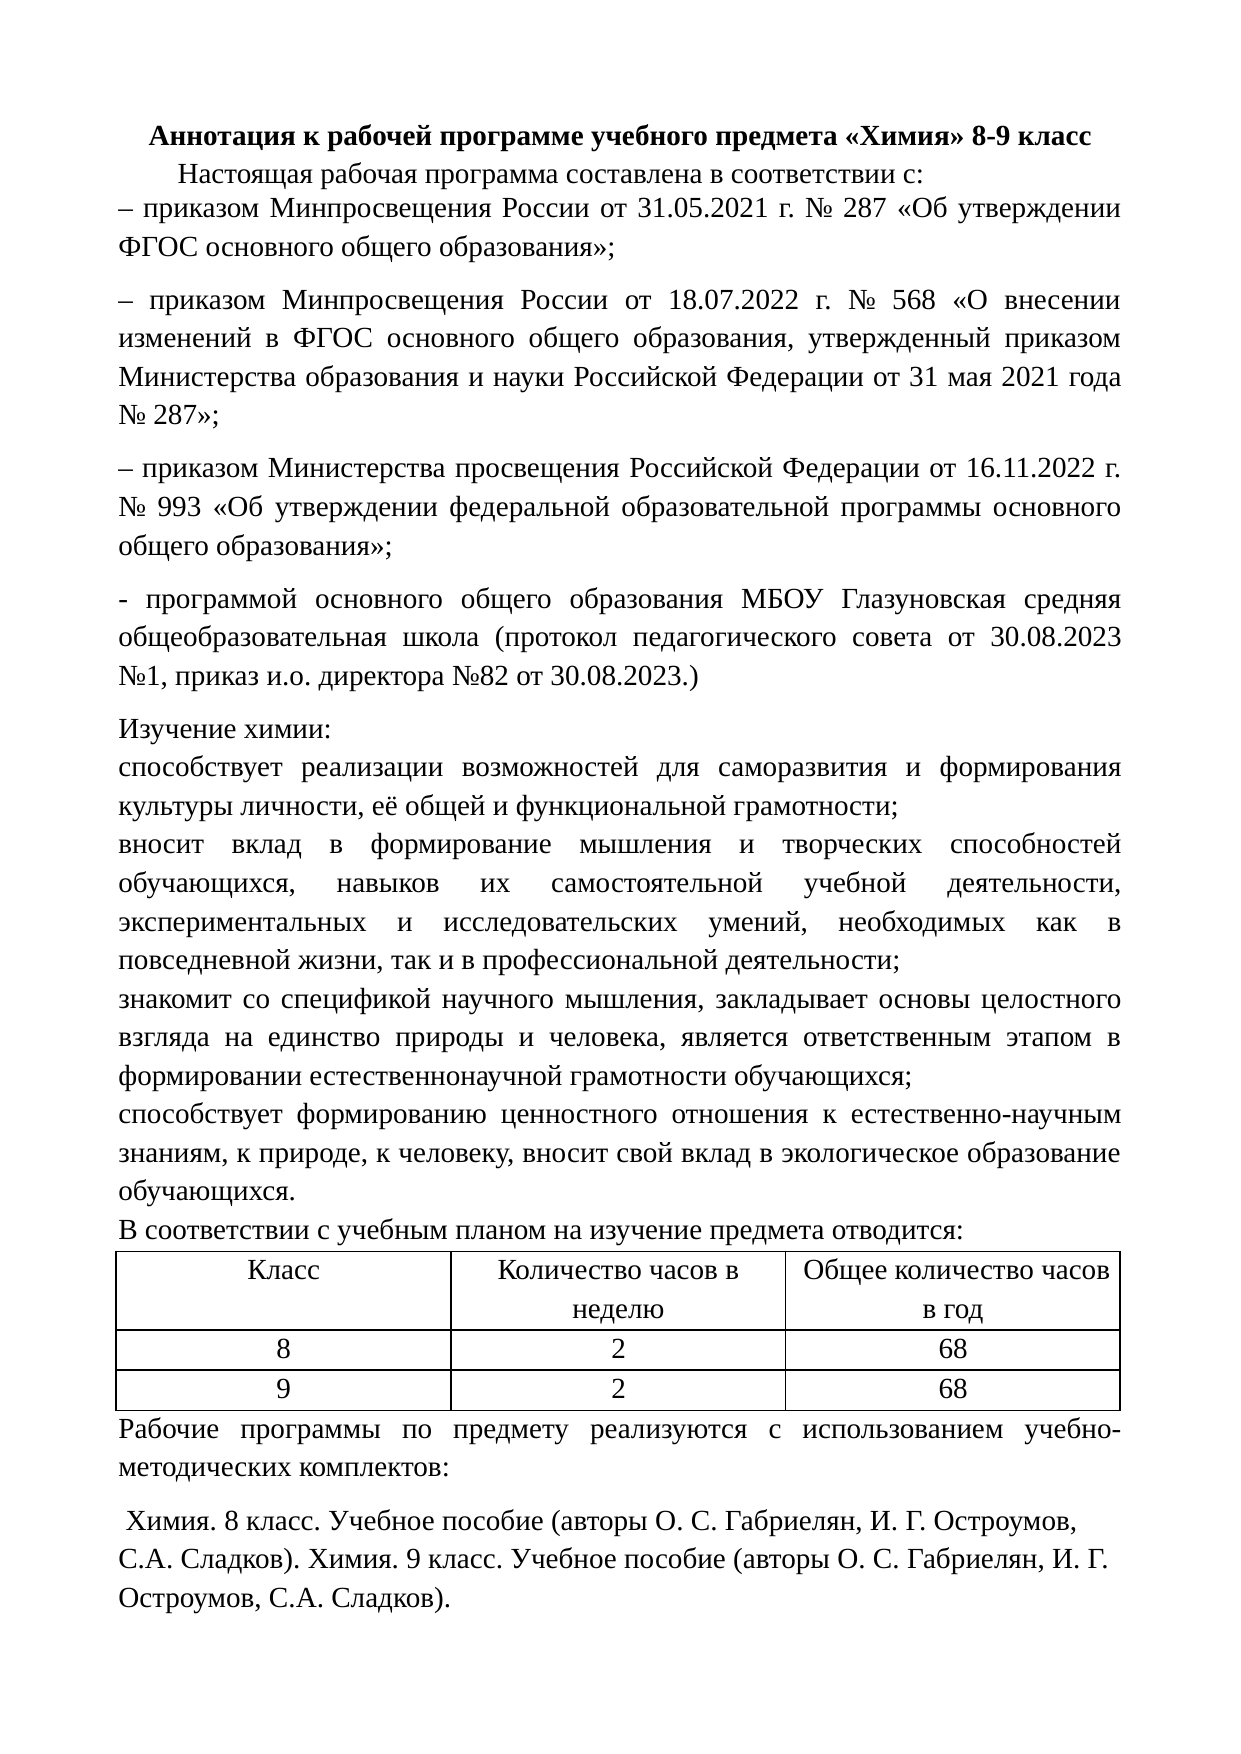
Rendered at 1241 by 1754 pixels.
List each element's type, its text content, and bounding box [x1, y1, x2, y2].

table_cell 68 [786, 1371, 1119, 1409]
text В соответствии с учебным планом на изучение предмета отводится: [118, 1212, 1122, 1246]
text – приказом Минпросвещения России от 18.07.2022 г. № 568 «О внесении изменений в ФГОС основного общего образования, утвержденный приказом Министерства образования и науки Российской Федерации от 31 мая 2021 года № 287»; [118, 282, 1122, 431]
table_cell 8 [117, 1331, 450, 1369]
text Настоящая рабочая программа составлена в соответствии с: [118, 157, 1122, 190]
table_cell 2 [452, 1371, 785, 1409]
text вносит вклад в формирование мышления и творческих способностей обучающихся, навыков их самостоятельной учебной деятельности, экспериментальных и исследовательских умений, необходимых как в повседневной жизни, так и в профессиональной деятельности; [118, 827, 1122, 976]
text способствует формированию ценностного отношения к естественно-научным знаниям, к природе, к человеку, вносит свой вклад в экологическое образование обучающихся. [118, 1096, 1122, 1207]
table_header Химия. 8 класс. Учебное пособие (авторы О. С. Габриелян, И. Г. Остроумов, С.А. Сладков). Химия. 9 класс. Учебное пособие (авторы О. С. Габриелян, И. Г. Остроумов, С.А. Сладков). [117, 1503, 1118, 1633]
table_cell 2 [452, 1331, 785, 1369]
text способствует реализации возможностей для саморазвития и формирования культуры личности, её общей и функциональной грамотности; [118, 749, 1122, 822]
text знакомит со спецификой научного мышления, закладывает основы целостного взгляда на единство природы и человека, является ответственным этапом в формировании естественнонаучной грамотности обучающихся; [118, 981, 1122, 1091]
text Рабочие программы по предмету реализуются с использованием учебно-методических комплектов: [118, 1411, 1122, 1483]
text – приказом Министерства просвещения Российской Федерации от 16.11.2022 г. № 993 «Об утверждении федеральной образовательной программы основного общего образования»; [118, 451, 1122, 561]
text - программой основного общего образования МБОУ Глазуновская средняя общеобразовательная школа (протокол педагогического совета от 30.08.2023 №1, приказ и.о. директора №82 от 30.08.2023.) [118, 581, 1122, 691]
text Аннотация к рабочей программе учебного предмета «Химия» 8-9 класс [118, 118, 1122, 152]
text Изучение химии: [118, 711, 1122, 744]
table_header Общее количество часов в год [786, 1252, 1119, 1329]
table_cell 68 [786, 1331, 1119, 1369]
table_header Количество часов в неделю [452, 1252, 785, 1329]
table_cell 9 [117, 1371, 450, 1409]
text – приказом Минпросвещения России от 31.05.2021 г. № 287 «Об утверждении ФГОС основного общего образования»; [118, 190, 1122, 262]
table_header Класс [117, 1252, 450, 1329]
